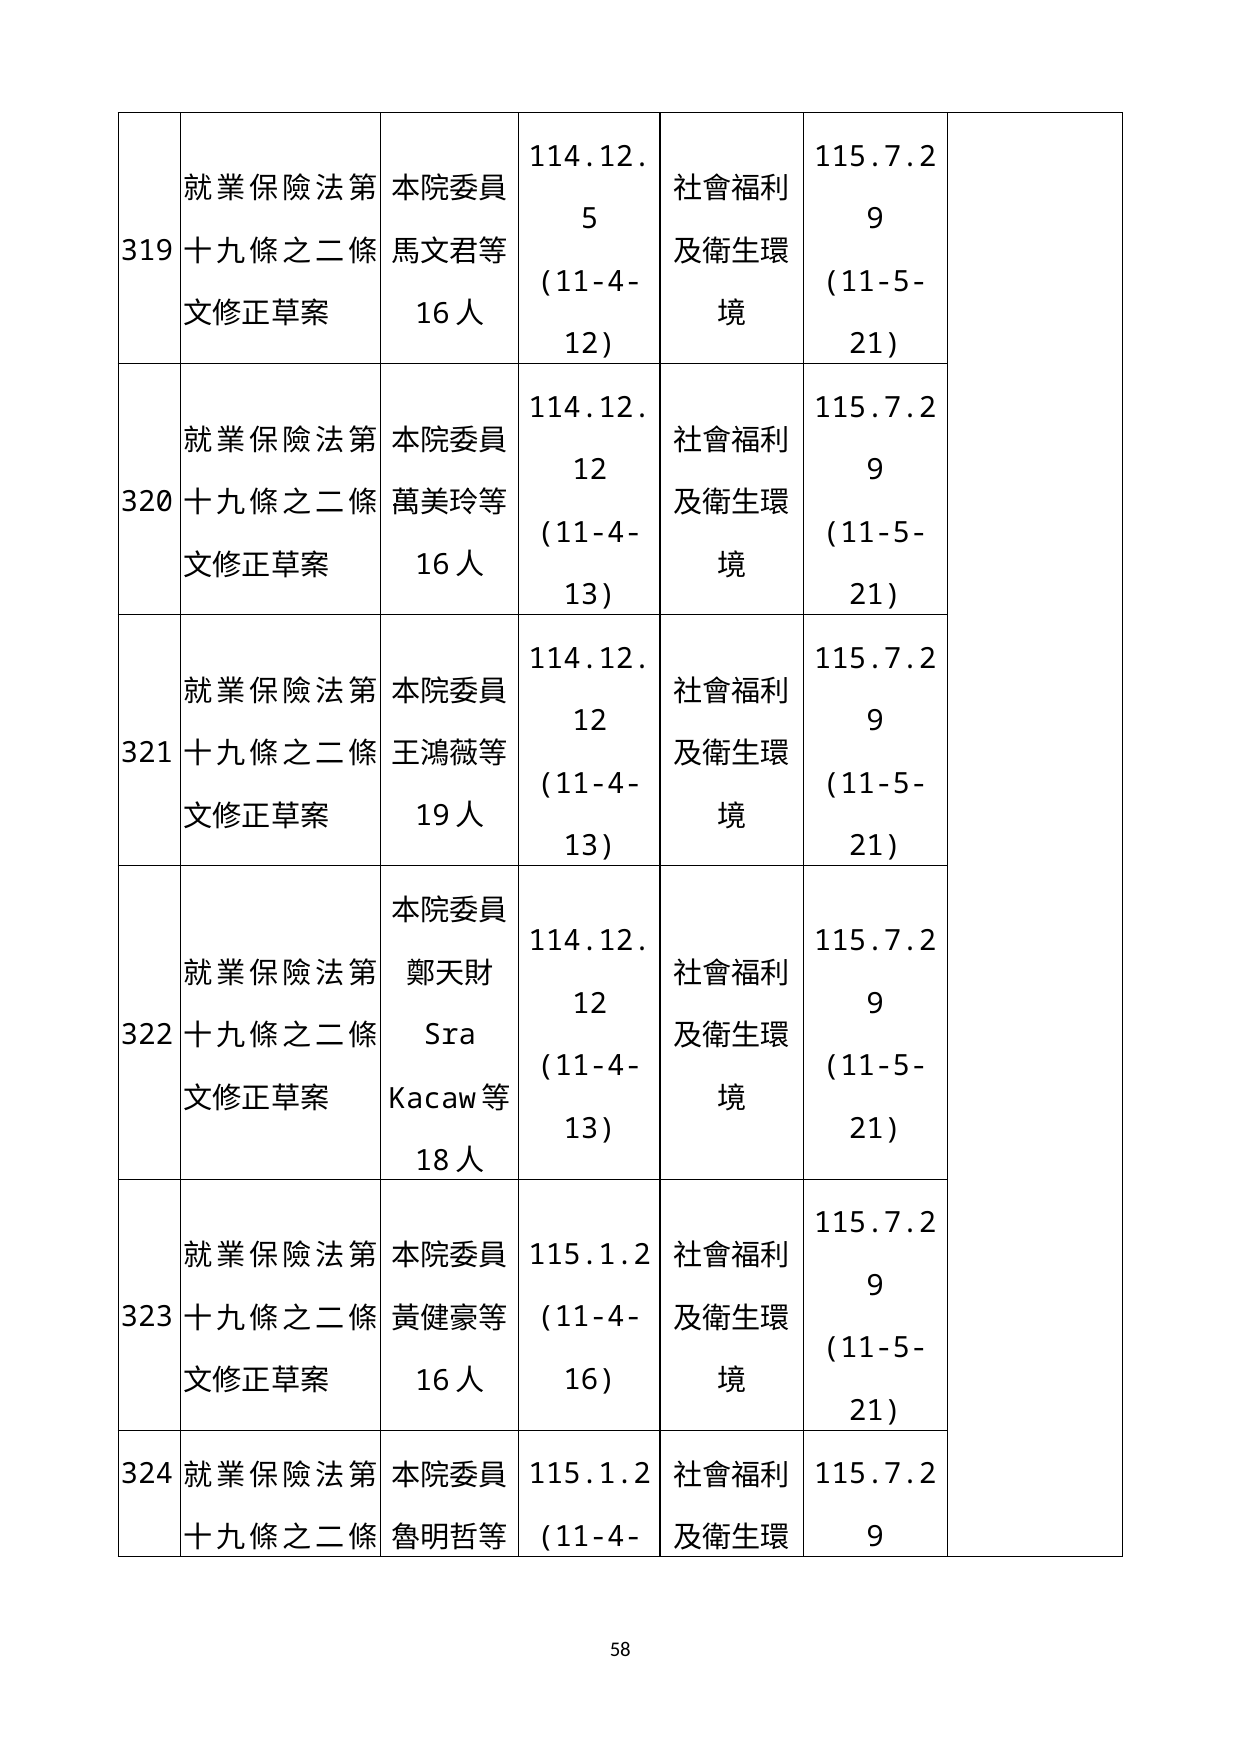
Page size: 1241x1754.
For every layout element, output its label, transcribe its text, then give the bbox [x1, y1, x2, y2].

table_cell 本院委員 黃健豪等16人 [381, 1180, 518, 1430]
table_cell [119, 866, 180, 1179]
table_cell [119, 113, 180, 363]
table_cell 就業保險法第十九條之二條文修正草案 [181, 615, 380, 865]
table_cell 社會福利及衛生環境 [661, 113, 803, 363]
table_cell 就業保險法第十九條之二條文修正草案 [181, 364, 380, 614]
table_cell 就業保險法第十九條之二條 [181, 1431, 380, 1556]
table_cell 本院委員 馬文君等16人 [381, 113, 518, 363]
table_cell 就業保險法第十九條之二條文修正草案 [181, 866, 380, 1179]
table_cell 115.7.29 (11-5-21) [804, 113, 947, 363]
table_cell 社會福利及衛生環境 [661, 364, 803, 614]
table_cell [119, 1180, 180, 1430]
table_cell 114.12.12 (11-4-13) [519, 615, 659, 865]
table_cell 115.7.29 (11-5-21) [804, 866, 947, 1179]
table_cell 115.7.29 [804, 1431, 947, 1556]
table_cell 本院委員 鄭天財Sra Kacaw等18人 [381, 866, 518, 1179]
table_cell [119, 1431, 180, 1556]
table_cell 114.12.5 (11-4-12) [519, 113, 659, 363]
table_cell 社會福利及衛生環境 [661, 1180, 803, 1430]
table_cell 114.12.12 (11-4-13) [519, 866, 659, 1179]
table_cell 115.1.2 (11-4-16) [519, 1180, 659, 1430]
table_cell 114.12.12 (11-4-13) [519, 364, 659, 614]
table_cell [948, 113, 1122, 1556]
table_cell 就業保險法第十九條之二條文修正草案 [181, 113, 380, 363]
table_cell 社會福利及衛生環境 [661, 866, 803, 1179]
table_cell 本院委員 王鴻薇等19人 [381, 615, 518, 865]
table_cell 本院委員 魯明哲等 [381, 1431, 518, 1556]
table_cell 社會福利及衛生環境 [661, 615, 803, 865]
table_cell 115.7.29 (11-5-21) [804, 615, 947, 865]
table_cell [119, 364, 180, 614]
table_cell [119, 615, 180, 865]
table_cell 115.7.29 (11-5-21) [804, 1180, 947, 1430]
table_cell 本院委員 萬美玲等16人 [381, 364, 518, 614]
table_cell 就業保險法第十九條之二條文修正草案 [181, 1180, 380, 1430]
table_cell 社會福利及衛生環 [661, 1431, 803, 1556]
table_cell 115.7.29 (11-5-21) [804, 364, 947, 614]
table_cell 115.1.2 (11-4- [519, 1431, 659, 1556]
